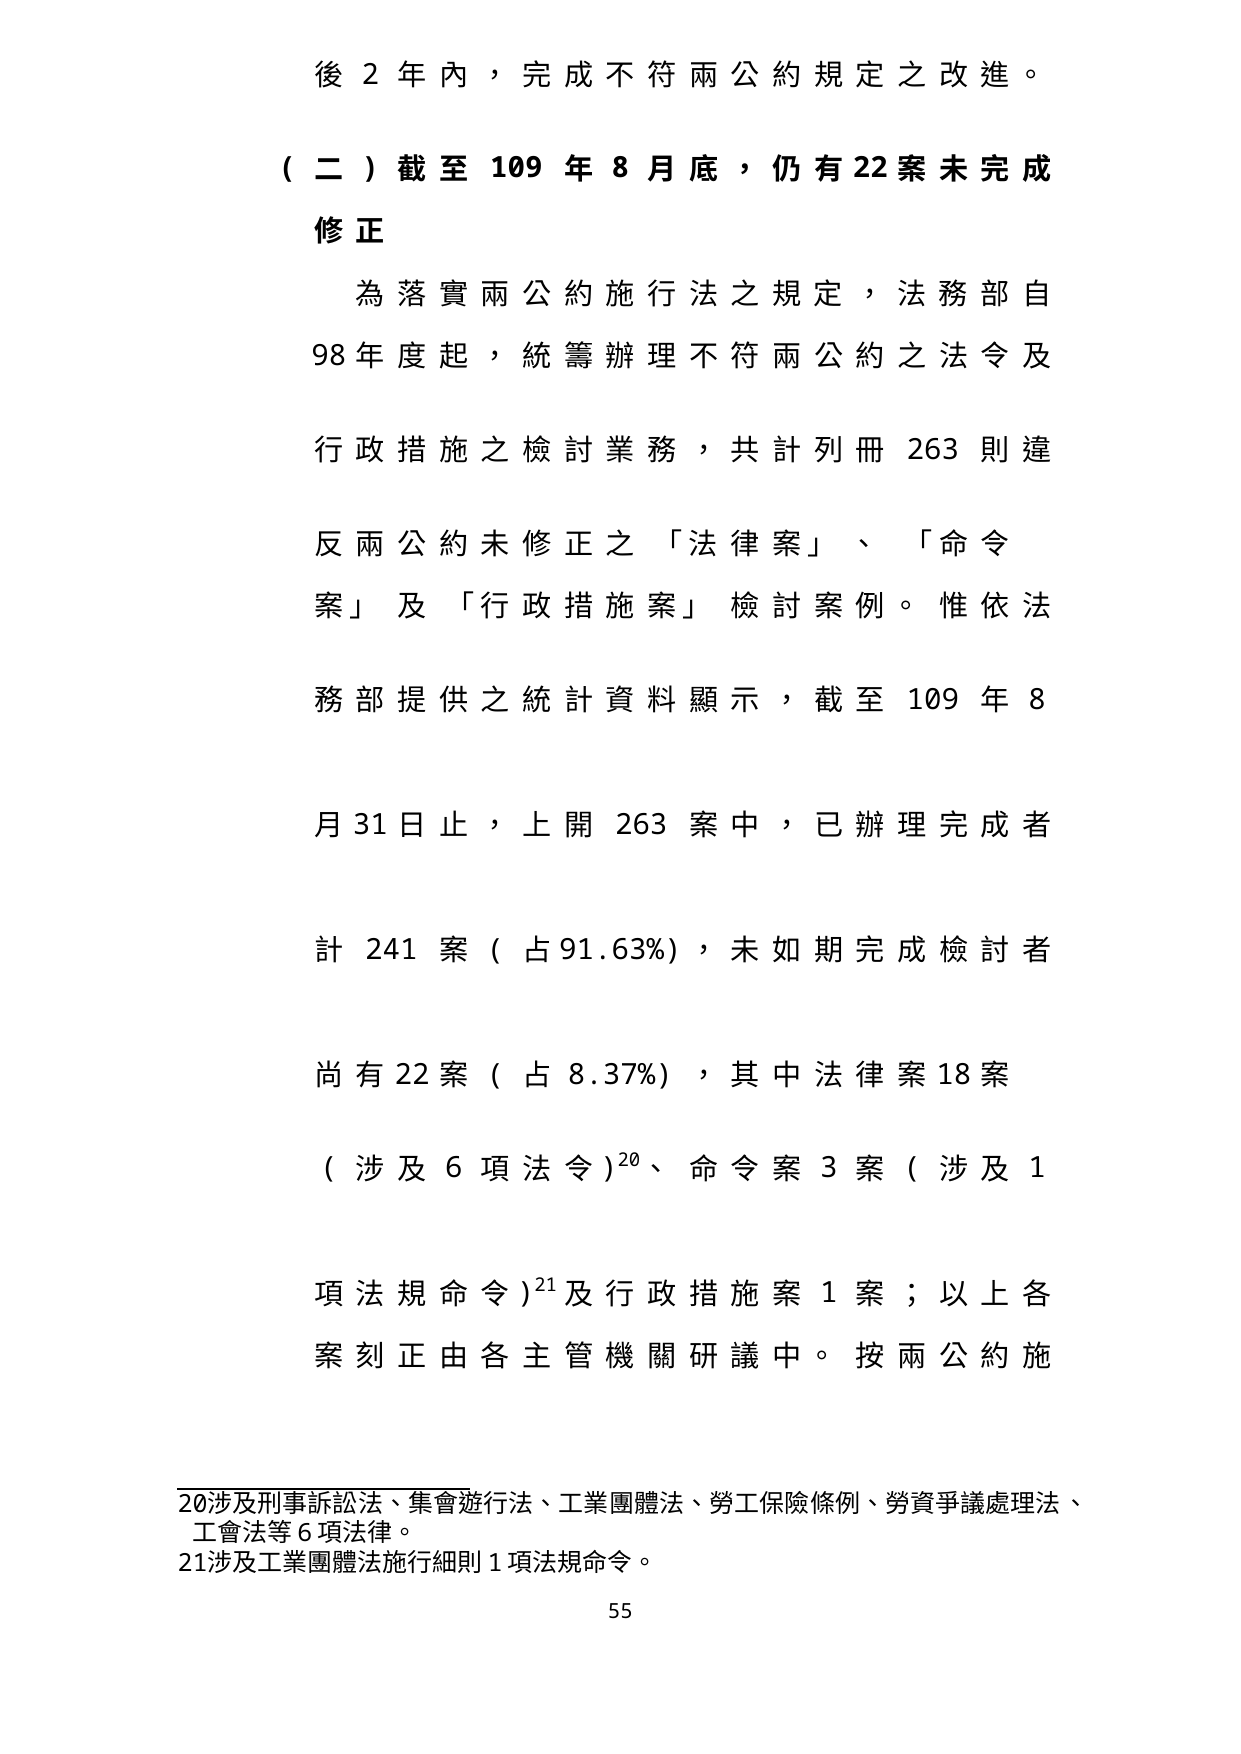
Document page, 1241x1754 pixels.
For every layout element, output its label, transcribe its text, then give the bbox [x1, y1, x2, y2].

text 涉及工業團體法施行細則1項法規命令。 [177, 1548, 1063, 1577]
text (二)截至109年8月底，仍有22案未完成修正 [242, 125, 1058, 250]
text 為落實兩公約施行法之規定，法務部自98年度起，統籌辦理不符兩公約之法令及行政措施之檢討業務，共計列冊263則違反兩公約未修正之「法律案」、「命令案」及「行政措施案」檢討案例。惟依法務部提供之統計資料顯示，截至109年8月31日止，上開263案中，已辦理完成者計241案(占91.63%)，未如期完成檢討者尚有22案(占8.37%)，其中法律案18案(涉及6項法令)、命令案3案(涉及1項法規命令)及行政措施案1案；以上各案刻正由各主管機關研議中。按兩公約施 [271, 250, 1058, 1375]
text 按兩公約係國際上至為重要之人權公約，我國雖非聯合國會員國，然為提升我國之國際人權地位及健全我國人權保障體系，本院98年3月完成兩公約施行法三讀程序，於98年4月公布，並自98年12月施行。依兩公約施行法第8條規定：「各級政府機關應依兩公約規定之內容，檢討所主管之法令及行政措施，有不符兩公約規定者，應於本法施行後2年內，完成法令之制(訂)定、修正或廢止及行政措施之改進。」故各級政府機關應檢討所主管之法令與行政措施，並應於兩公約施行法施行後2年內，完成不符兩公約規定之改進。 [271, 0, 1058, 125]
text 涉及刑事訴訟法、集會遊行法、工業團體法、勞工保險條例、勞資爭議處理法、工會法等6項法律。 [177, 1489, 1063, 1548]
